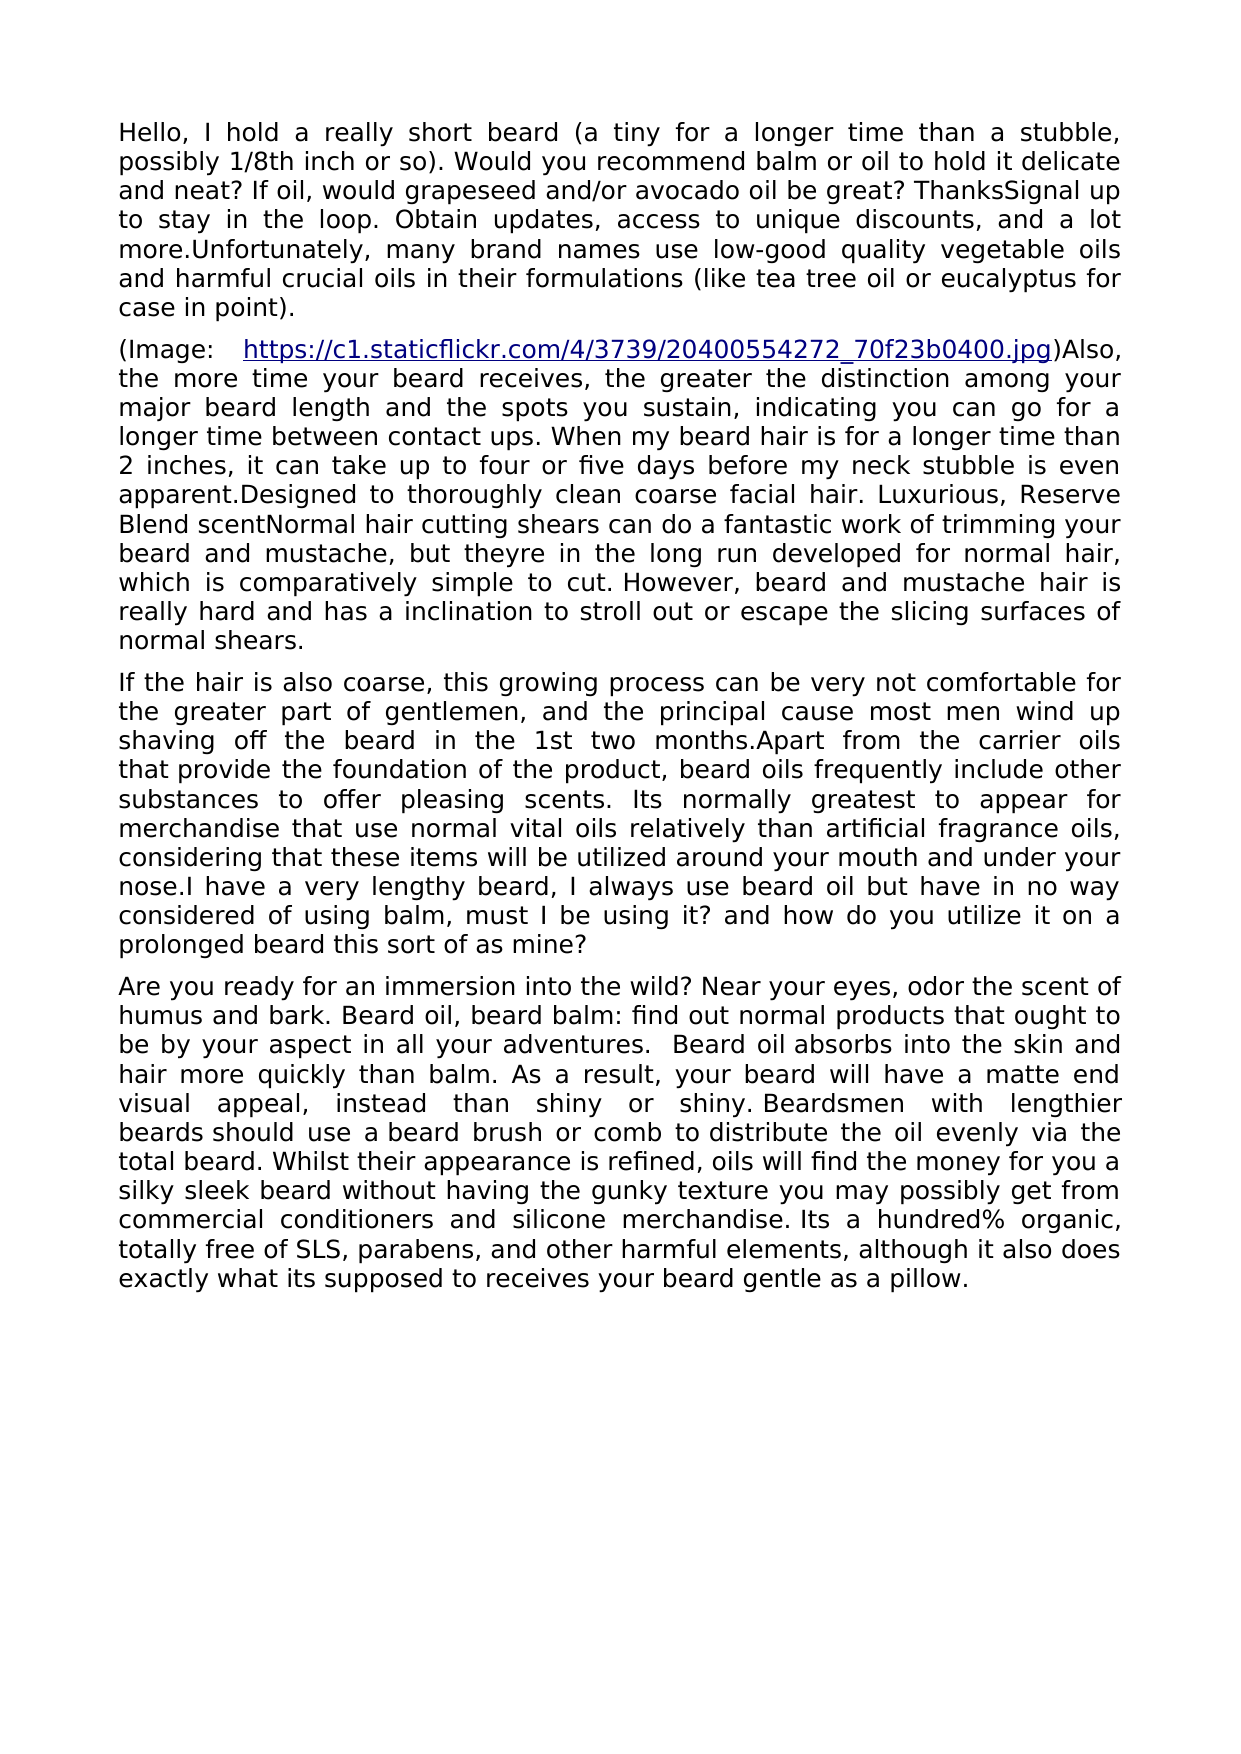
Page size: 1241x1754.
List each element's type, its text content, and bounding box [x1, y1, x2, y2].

text If the hair is also coarse, this growing process can be very not comfortable for the greater part of gentlemen, and the principal cause most men wind up shaving off the beard in the 1st two months.Apart from the carrier oils that provide the foundation of the product, beard oils frequently include other substances to offer pleasing scents. Its normally greatest to appear for merchandise that use normal vital oils relatively than artificial fragrance oils, considering that these items will be utilized around your mouth and under your nose.I have a very lengthy beard, I always use beard oil but have in no way considered of using balm, must I be using it? and how do you utilize it on a prolonged beard this sort of as mine? [118, 668, 1122, 960]
text Hello, I hold a really short beard (a tiny for a longer time than a stubble, possibly 1/8th inch or so). Would you recommend balm or oil to hold it delicate and neat? If oil, would grapeseed and/or avocado oil be great? ThanksSignal up to stay in the loop. Obtain updates, access to unique discounts, and a lot more.Unfortunately, many brand names use low-good quality vegetable oils and harmful crucial oils in their formulations (like tea tree oil or eucalyptus for case in point). [118, 118, 1122, 322]
text Are you ready for an immersion into the wild? Near your eyes, odor the scent of humus and bark. Beard oil, beard balm: find out normal products that ought to be by your aspect in all your adventures. Beard oil absorbs into the skin and hair more quickly than balm. As a result, your beard will have a matte end visual appeal, instead than shiny or shiny. Beardsmen with lengthier beards should use a beard brush or comb to distribute the oil evenly via the total beard. Whilst their appearance is refined, oils will find the money for you a silky sleek beard without having the gunky texture you may possibly get from commercial conditioners and silicone merchandise. Its a hundred% organic, totally free of SLS, parabens, and other harmful elements, although it also does exactly what its supposed to receives your beard gentle as a pillow. [118, 972, 1122, 1293]
text (Image: https://c1.staticflickr.com/4/3739/20400554272_70f23b0400.jpg)Also, the more time your beard receives, the greater the distinction among your major beard length and the spots you sustain, indicating you can go for a longer time between contact ups. When my beard hair is for a longer time than 2 inches, it can take up to four or five days before my neck stubble is even apparent.Designed to thoroughly clean coarse facial hair. Luxurious, Reserve Blend scentNormal hair cutting shears can do a fantastic work of trimming your beard and mustache, but theyre in the long run developed for normal hair, which is comparatively simple to cut. However, beard and mustache hair is really hard and has a inclination to stroll out or escape the slicing surfaces of normal shears. [118, 335, 1122, 656]
